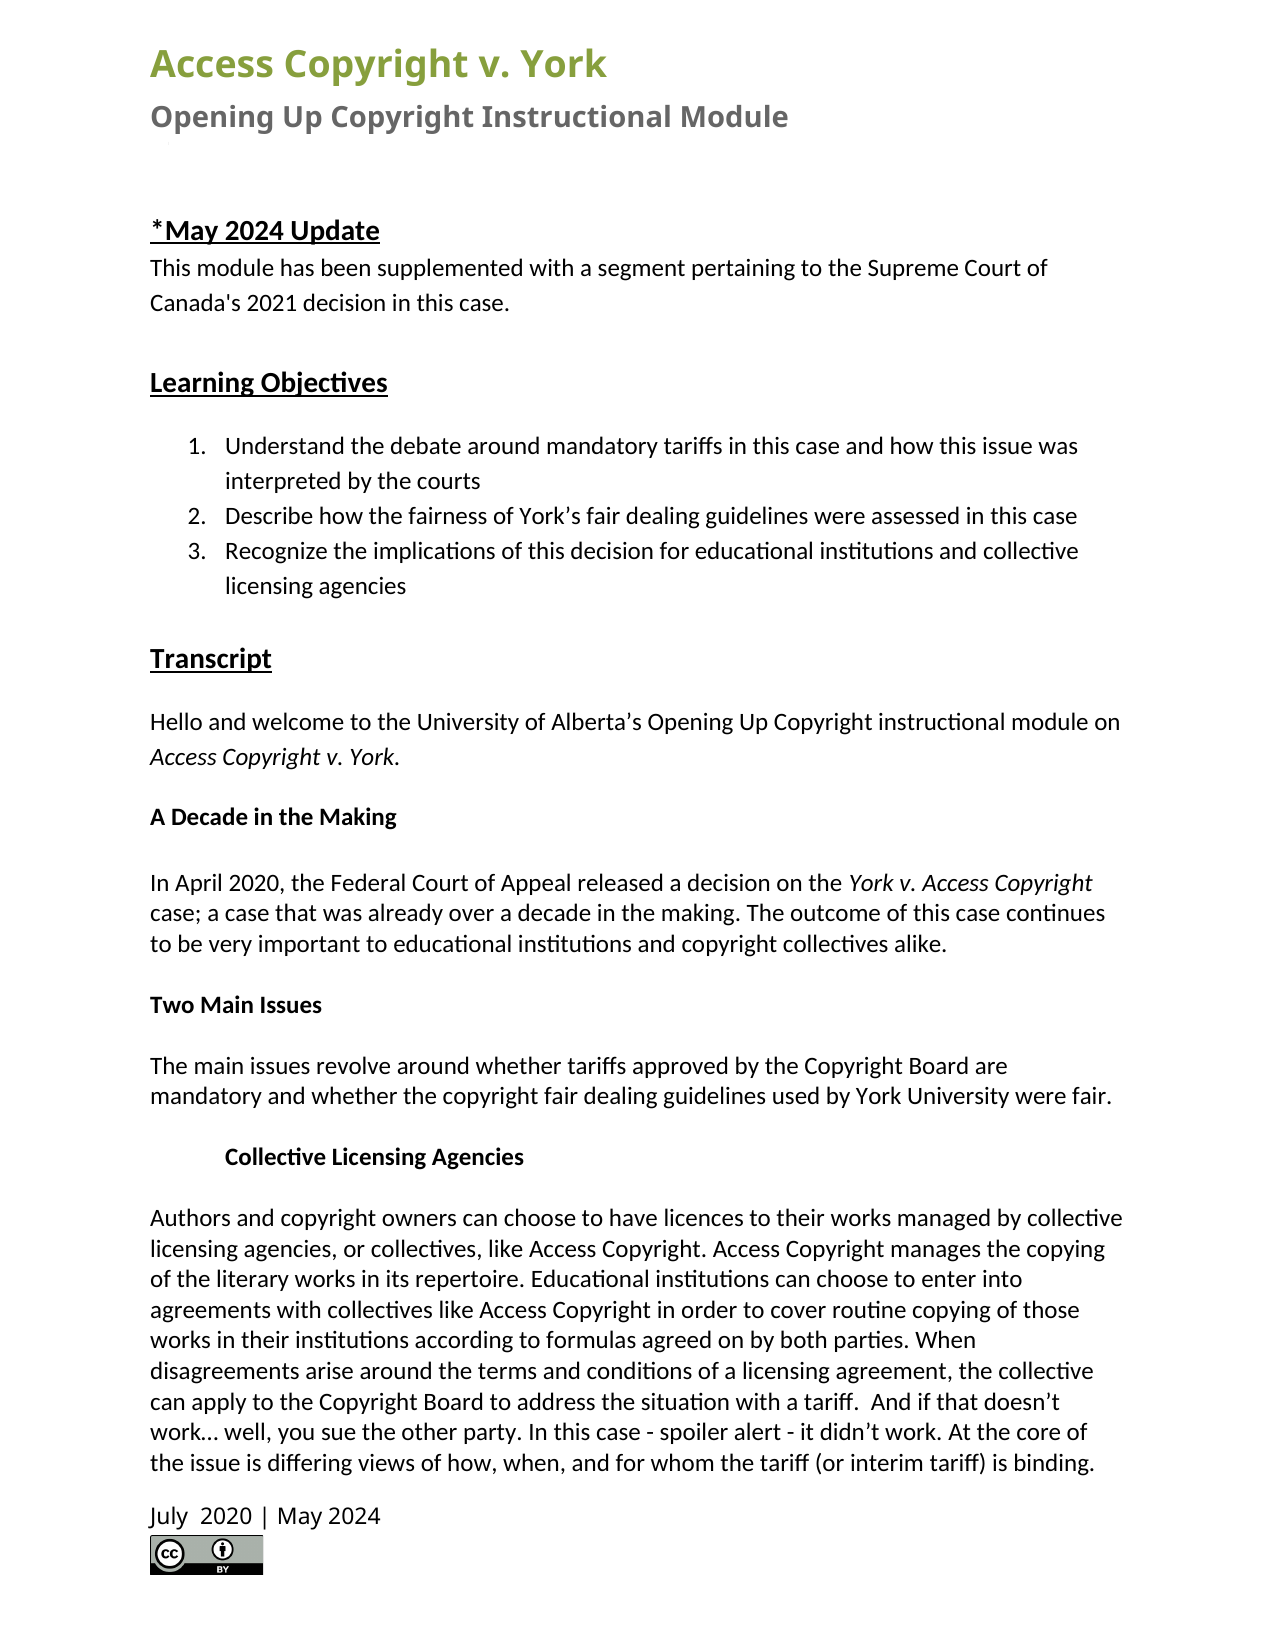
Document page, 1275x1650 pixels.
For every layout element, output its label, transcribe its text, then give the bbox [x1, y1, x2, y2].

text Transcript [150, 640, 1125, 676]
text The main issues revolve around whether tariffs approved by the Copyright Board are mandatory and whether the copyright fair dealing guidelines used by York University were fair. [150, 1050, 1125, 1111]
list Describe how the fairness of York’s fair dealing guidelines were assessed in this case [187, 500, 1125, 531]
text Hello and welcome to the University of Alberta’s Opening Up Copyright instructional module on Access Copyright v. York. [150, 706, 1125, 772]
text Authors and copyright owners can choose to have licences to their works managed by collective licensing agencies, or collectives, like Access Copyright. Access Copyright manages the copying of the literary works in its repertoire. Educational institutions can choose to enter into agreements with collectives like Access Copyright in order to cover routine copying of those works in their institutions according to formulas agreed on by both parties. When disagreements arise around the terms and conditions of a licensing agreement, the collective can apply to the Copyright Board to address the situation with a tariff. And if that doesn’t work… well, you sue the other party. In this case - spoiler alert - it didn’t work. At the core of the issue is differing views of how, when, and for whom the tariff (or interim tariff) is binding. [150, 1202, 1125, 1477]
text Collective Licensing Agencies [225, 1141, 1125, 1172]
text Two Main Issues [150, 989, 1125, 1019]
picture [150, 1535, 264, 1575]
list Recognize the implications of this decision for educational institutions and collective licensing agencies [187, 535, 1125, 636]
text In April 2020, the Federal Court of Appeal released a decision on the York v. Access Copyright case; a case that was already over a decade in the making. The outcome of this case continues to be very important to educational institutions and copyright collectives alike. [150, 867, 1125, 958]
text A Decade in the Making [150, 801, 1125, 832]
text *May 2024 Update [150, 212, 1125, 247]
list Understand the debate around mandatory tariffs in this case and how this issue was interpreted by the courts [187, 430, 1125, 496]
text This module has been supplemented with a segment pertaining to the Supreme Court of Canada's 2021 decision in this case. Learning Objectives [150, 253, 1125, 400]
